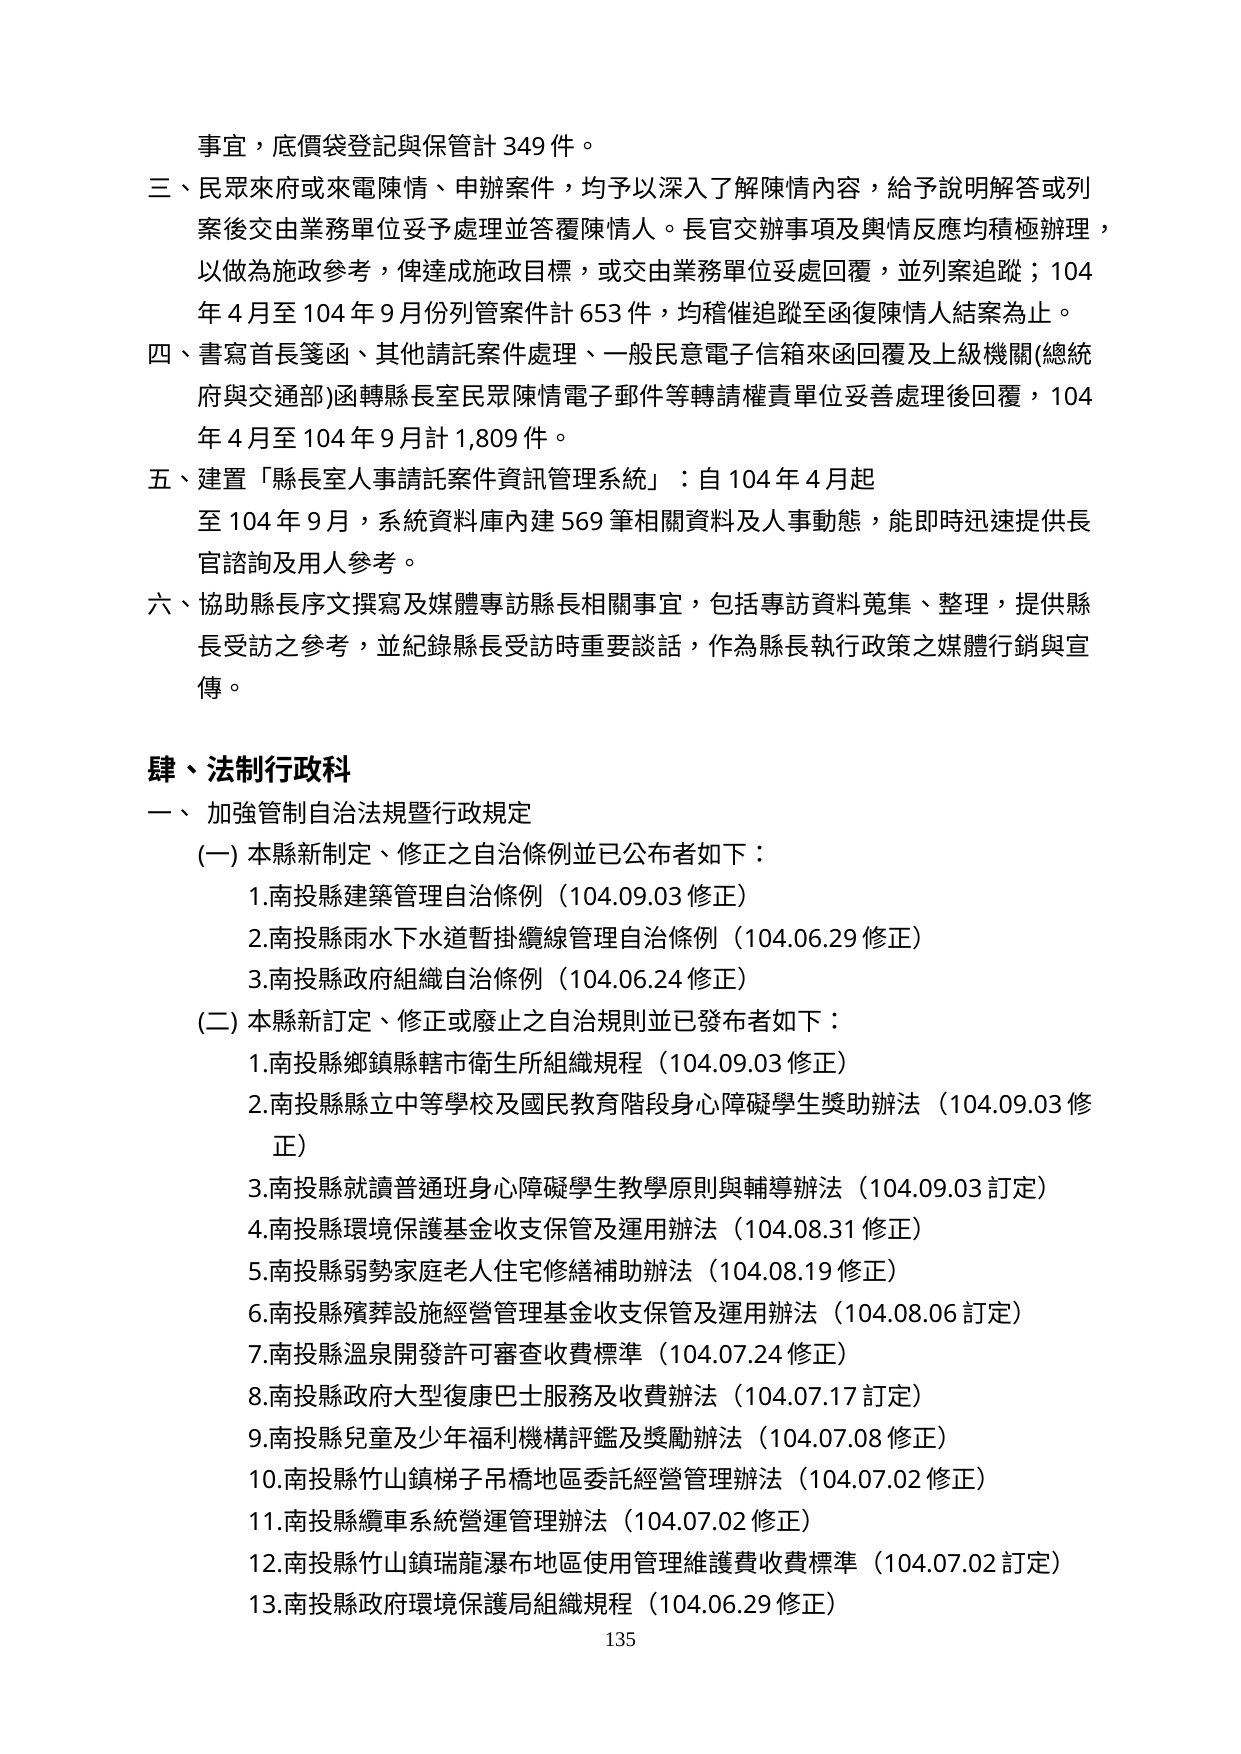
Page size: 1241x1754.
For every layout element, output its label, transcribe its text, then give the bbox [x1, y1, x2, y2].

text 3.南投縣政府組織自治條例（104.06.24修正） [248, 956, 1092, 997]
text 9.南投縣兒童及少年福利機構評鑑及獎勵辦法（104.07.08修正） [248, 1414, 1092, 1456]
text 肆、法制行政科 [148, 747, 1092, 789]
text 2.南投縣雨水下水道暫掛纜線管理自治條例（104.06.29修正） [248, 914, 1092, 956]
list 本縣新訂定、修正或廢止之自治規則並已發布者如下： [198, 997, 1092, 1039]
text 11.南投縣纜車系統營運管理辦法（104.07.02修正） [248, 1497, 1092, 1539]
text 10.南投縣竹山鎮梯子吊橋地區委託經營管理辦法（104.07.02修正） [248, 1456, 1092, 1497]
text 13.南投縣政府環境保護局組織規程（104.06.29修正） [248, 1581, 1092, 1622]
text 三、民眾來府或來電陳情、申辦案件，均予以深入了解陳情內容，給予說明解答或列案後交由業務單位妥予處理並答覆陳情人。長官交辦事項及輿情反應均積極辦理，以做為施政參考，俾達成施政目標，或交由業務單位妥處回覆，並列案追蹤；104年4月至104年9月份列管案件計653件，均稽催追蹤至函復陳情人結案為止。 [148, 164, 1092, 331]
text 6.南投縣殯葬設施經營管理基金收支保管及運用辦法（104.08.06訂定） [248, 1289, 1092, 1331]
text 1.南投縣建築管理自治條例（104.09.03修正） [248, 872, 1092, 914]
text 五、建置「縣長室人事請託案件資訊管理系統」：自104年4月起 [148, 456, 1092, 497]
text 六、協助縣長序文撰寫及媒體專訪縣長相關事宜，包括專訪資料蒐集、整理，提供縣長受訪之參考，並紀錄縣長受訪時重要談話，作為縣長執行政策之媒體行銷與宣傳。 [148, 581, 1092, 706]
text 4.南投縣環境保護基金收支保管及運用辦法（104.08.31修正） [248, 1206, 1092, 1247]
text 四、書寫首長箋函、其他請託案件處理、一般民意電子信箱來函回覆及上級機關(總統府與交通部)函轉縣長室民眾陳情電子郵件等轉請權責單位妥善處理後回覆，104年4月至104年9月計1,809件。 [148, 331, 1092, 456]
text 事宜，底價袋登記與保管計349件。 [148, 122, 1092, 164]
text 1.南投縣鄉鎮縣轄市衛生所組織規程（104.09.03修正） [248, 1039, 1092, 1081]
text 8.南投縣政府大型復康巴士服務及收費辦法（104.07.17訂定） [248, 1372, 1092, 1414]
text 12.南投縣竹山鎮瑞龍瀑布地區使用管理維護費收費標準（104.07.02訂定） [248, 1539, 1092, 1581]
text 7.南投縣溫泉開發許可審查收費標準（104.07.24修正） [248, 1331, 1092, 1372]
text 至104年9月，系統資料庫內建569筆相關資料及人事動態，能即時迅速提供長官諮詢及用人參考。 [198, 497, 1092, 581]
text 2.南投縣縣立中等學校及國民教育階段身心障礙學生獎助辦法（104.09.03修正） [248, 1081, 1092, 1164]
list 加強管制自治法規暨行政規定 [148, 789, 1092, 831]
list 本縣新制定、修正之自治條例並已公布者如下： [198, 831, 1092, 872]
text 3.南投縣就讀普通班身心障礙學生教學原則與輔導辦法（104.09.03訂定） [248, 1164, 1092, 1206]
text 5.南投縣弱勢家庭老人住宅修繕補助辦法（104.08.19修正） [248, 1247, 1092, 1289]
